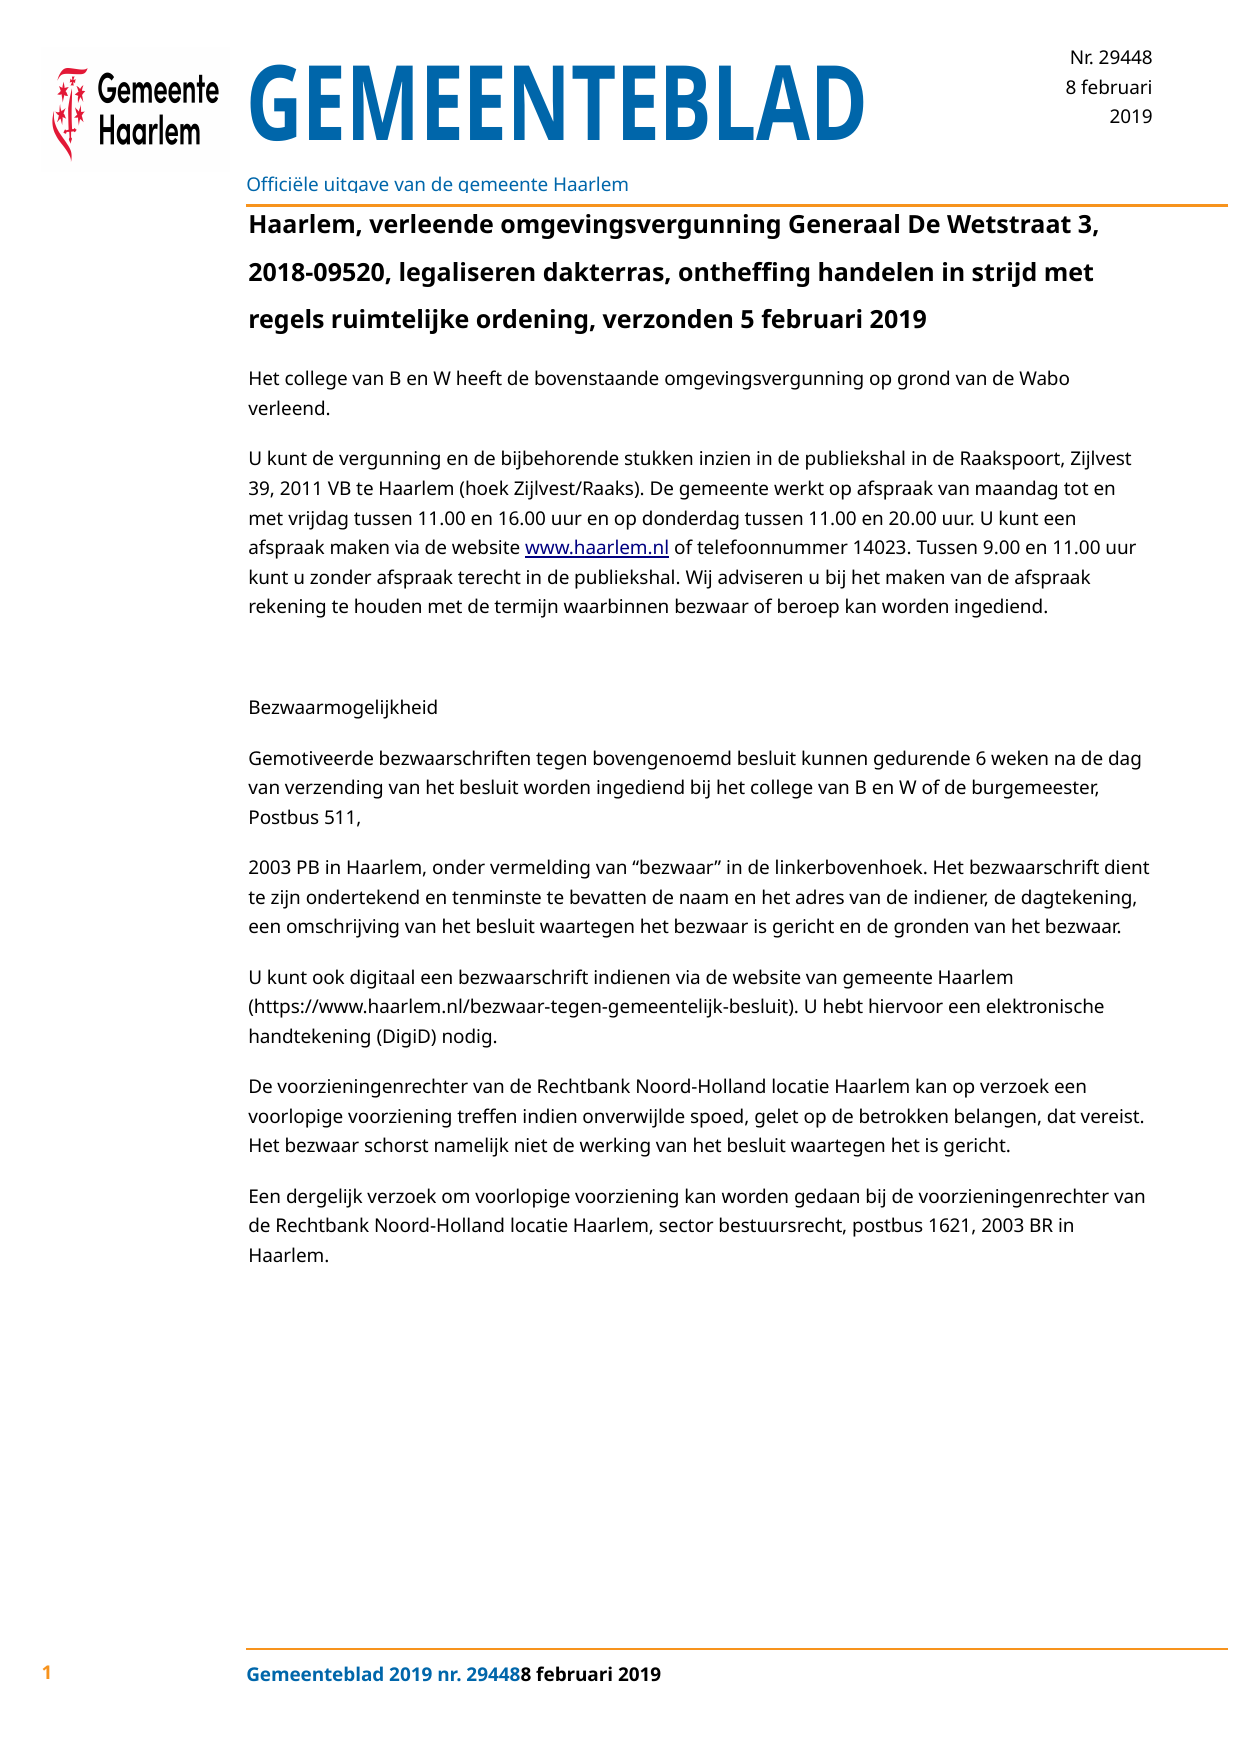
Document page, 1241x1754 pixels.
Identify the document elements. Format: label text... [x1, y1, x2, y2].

picture [41, 47, 231, 172]
text U kunt de vergunning en de bijbehorende stukken inzien in de publiekshal in de Raakspoort, Zijlvest 39, 2011 VB te Haarlem (hoek Zijlvest/Raaks). De gemeente werkt op afspraak van maandag tot en met vrijdag tussen 11.00 en 16.00 uur en op donderdag tussen 11.00 en 20.00 uur. U kunt een afspraak maken via de website www.haarlem.nl of telefoonnummer 14023. Tussen 9.00 en 11.00 uur kunt u zonder afspraak terecht in de publiekshal. Wij adviseren u bij het maken van de afspraak rekening te houden met de termijn waarbinnen bezwaar of beroep kan worden ingediend. [248, 446, 1152, 619]
text Gemotiveerde bezwaarschriften tegen bovengenoemd besluit kunnen gedurende 6 weken na de dag van verzending van het besluit worden ingediend bij het college van B en W of de burgemeester, Postbus 511, [248, 745, 1152, 829]
text Haarlem, verleende omgevingsvergunning Generaal De Wetstraat 3, 2018-09520, legaliseren dakterras, ontheffing handelen in strijd met regels ruimtelijke ordening, verzonden 5 februari 2019 [248, 207, 1152, 336]
text U kunt ook digitaal een bezwaarschrift indienen via de website van gemeente Haarlem (https://www.haarlem.nl/bezwaar-tegen-gemeentelijk-besluit). U hebt hiervoor een elektronische handtekening (DigiD) nodig. [248, 964, 1152, 1049]
text 2003 PB in Haarlem, onder vermelding van “bezwaar” in de linkerbovenhoek. Het bezwaarschrift dient te zijn ondertekend en tenminste te bevatten de naam en het adres van de indiener, de dagtekening, een omschrijving van het besluit waartegen het bezwaar is gericht en de gronden van het bezwaar. [248, 854, 1152, 939]
text De voorzieningenrechter van de Rechtbank Noord-Holland locatie Haarlem kan op verzoek een voorlopige voorziening treffen indien onverwijlde spoed, gelet op de betrokken belangen, dat vereist. Het bezwaar schorst namelijk niet de werking van het besluit waartegen het is gericht. [248, 1073, 1152, 1158]
text Bezwaarmogelijkheid [248, 694, 1152, 720]
text Het college van B en W heeft de bovenstaande omgevingsvergunning op grond van de Wabo verleend. [248, 366, 1152, 421]
text Een dergelijk verzoek om voorlopige voorziening kan worden gedaan bij de voorzieningenrechter van de Rechtbank Noord-Holland locatie Haarlem, sector bestuursrecht, postbus 1621, 2003 BR in Haarlem. [248, 1183, 1152, 1268]
